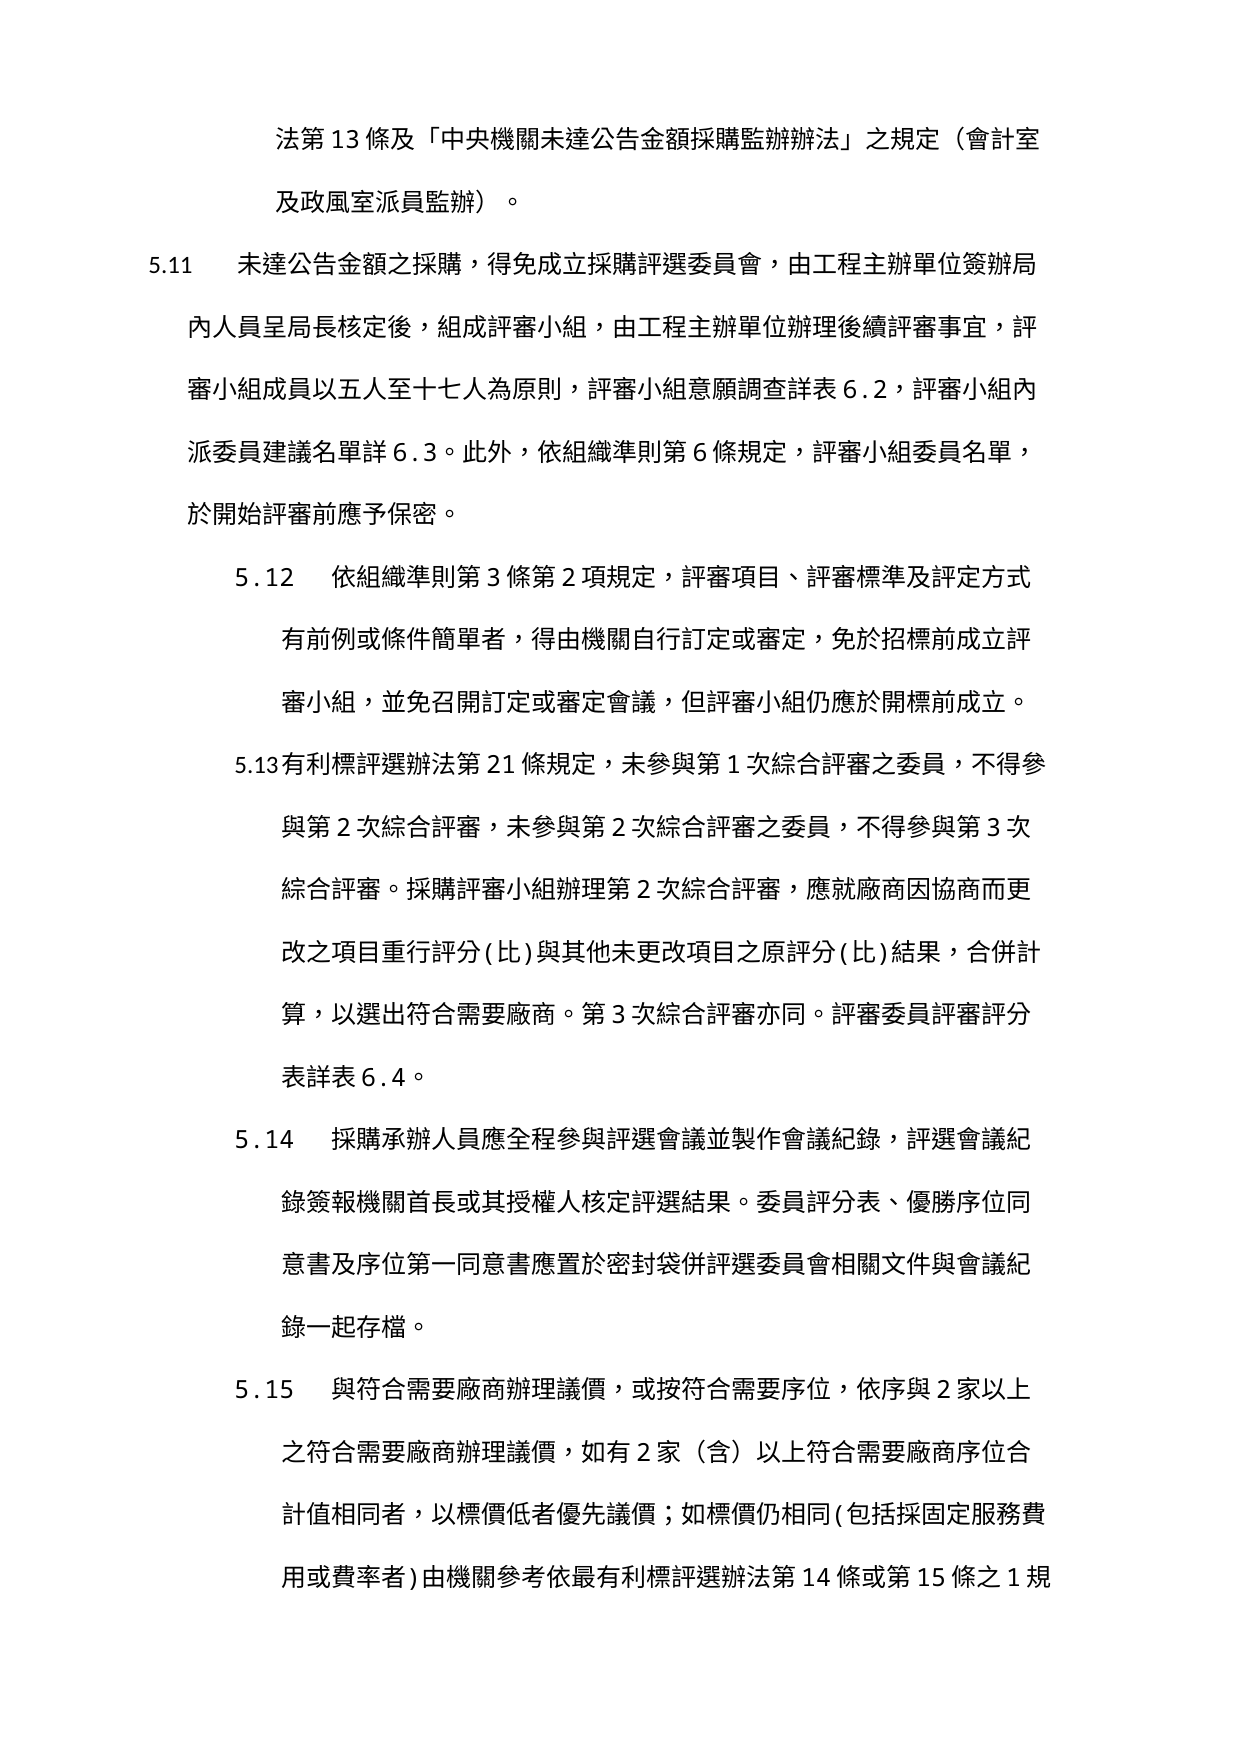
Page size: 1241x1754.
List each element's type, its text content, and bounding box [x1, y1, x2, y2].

list 依組織準則第3條第2項規定，評審項目、評審標準及評定方式有前例或條件簡單者，得由機關自行訂定或審定，免於招標前成立評審小組，並免召開訂定或審定會議，但評審小組仍應於開標前成立。 [234, 534, 1053, 721]
list 採購承辦人員應全程參與評選會議並製作會議紀錄，評選會議紀錄簽報機關首長或其授權人核定評選結果。委員評分表、優勝序位同意書及序位第一同意書應置於密封袋併評選委員會相關文件與會議紀錄一起存檔。 [234, 1096, 1053, 1346]
list 有利標評選辦法第21條規定，未參與第1次綜合評審之委員，不得參與第2次綜合評審，未參與第2次綜合評審之委員，不得參與第3次綜合評審。採購評審小組辦理第2次綜合評審，應就廠商因協商而更改之項目重行評分(比)與其他未更改項目之原評分(比)結果，合併計算，以選出符合需要廠商。第3次綜合評審亦同。評審委員評審評分表詳表6.4。 [234, 721, 1053, 1096]
list 法第13條及「中央機關未達公告金額採購監辦辦法」之規定（會計室及政風室派員監辦）。 [237, 96, 1053, 221]
list 與符合需要廠商辦理議價，或按符合需要序位，依序與2家以上之符合需要廠商辦理議價，如有2家（含）以上符合需要廠商序位合計值相同者，以標價低者優先議價；如標價仍相同(包括採固定服務費用或費率者)由機關參考依最有利標評選辦法第14條或第15條之1規 [234, 1346, 1053, 1596]
list 未達公告金額之採購，得免成立採購評選委員會，由工程主辦單位簽辦局內人員呈局長核定後，組成評審小組，由工程主辦單位辦理後續評審事宜，評審小組成員以五人至十七人為原則，評審小組意願調查詳表6.2，評審小組內派委員建議名單詳6.3。此外，依組織準則第6條規定，評審小組委員名單，於開始評審前應予保密。 [148, 221, 1053, 534]
